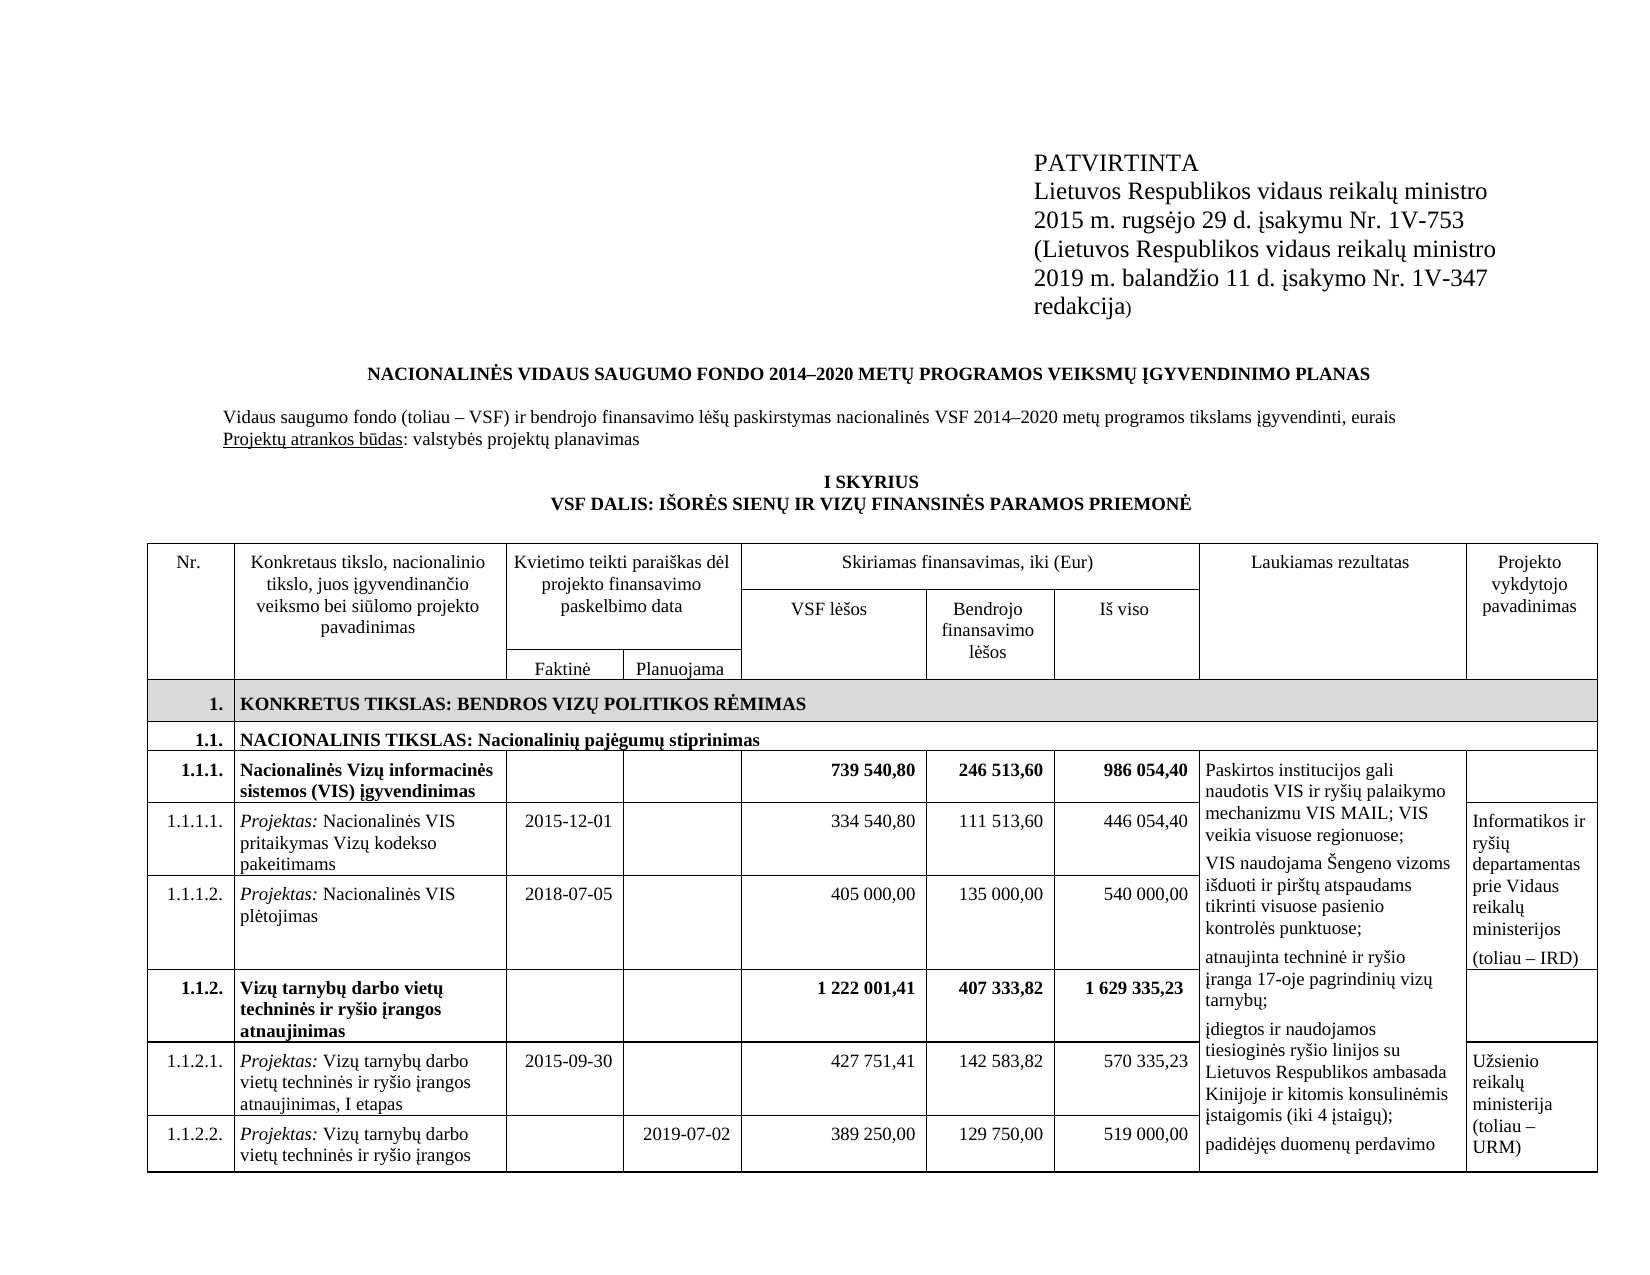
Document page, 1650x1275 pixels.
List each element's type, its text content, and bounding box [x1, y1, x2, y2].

table_cell 135 000,00 [927, 876, 1054, 968]
table_header Kvietimo teikti paraiškas dėl projekto finansavimo paskelbimo data [507, 544, 741, 649]
table_cell 1.1.1.1. [148, 803, 234, 875]
table_cell 1.1.2.2. [148, 1116, 234, 1171]
table_cell [1467, 970, 1597, 1041]
table_cell 446 054,40 [1055, 803, 1199, 875]
table_cell 1.1.1. [148, 751, 234, 802]
table_cell 1. [148, 680, 234, 721]
table_cell 389 250,00 [742, 1116, 926, 1171]
table_cell VSF lėšos [742, 590, 926, 679]
table_cell [624, 751, 741, 802]
text Lietuvos Respublikos vidaus reikalų ministro [148, 176, 1595, 205]
text Vidaus saugumo fondo (toliau – VSF) ir bendrojo finansavimo lėšų paskirstymas nacionalinės VSF 2014–2020 metų programos tikslams įgyvendinti, eurais [148, 406, 1595, 428]
table_cell 2015-09-30 [507, 1043, 623, 1114]
table_cell 2019-07-02 [624, 1116, 741, 1171]
table_cell Projektas: Nacionalinės VIS plėtojimas [235, 876, 506, 968]
table_header Projekto vykdytojo pavadinimas [1467, 544, 1597, 679]
table_cell 129 750,00 [927, 1116, 1054, 1171]
text (Lietuvos Respublikos vidaus reikalų ministro [148, 234, 1595, 263]
table_cell Projektas: Vizų tarnybų darbo vietų techninės ir ryšio įrangos atnaujinimas, I etapas [235, 1043, 506, 1114]
table_cell Bendrojo finansavimo lėšos [927, 590, 1054, 679]
text NACIONALINĖS VIDAUS SAUGUMO FONDO 2014–2020 METŲ PROGRAMOS VEIKSMŲ ĮGYVENDINIMO PLANAS [148, 363, 1595, 385]
table_cell [624, 803, 741, 875]
table_cell 334 540,80 [742, 803, 926, 875]
table_cell 1 222 001,41 [742, 970, 926, 1041]
table_cell [624, 970, 741, 1041]
table_cell NACIONALINIS TIKSLAS: Nacionalinių pajėgumų stiprinimas [235, 722, 1597, 750]
table_header Konkretaus tikslo, nacionalinio tikslo, juos įgyvendinančio veiksmo bei siūlomo projekto pavadinimas [235, 544, 506, 679]
table_cell Projektas: Vizų tarnybų darbo vietų techninės ir ryšio įrangos [235, 1116, 506, 1171]
table_cell Faktinė [507, 650, 623, 679]
text redakcija) [148, 291, 1595, 320]
table_cell Informatikos ir ryšių departamentas prie Vidaus reikalų ministerijos (toliau – IRD) [1467, 803, 1597, 968]
table_cell [624, 1043, 741, 1114]
table_cell 246 513,60 [927, 751, 1054, 802]
table_cell Vizų tarnybų darbo vietų techninės ir ryšio įrangos atnaujinimas [235, 970, 506, 1041]
table_cell [507, 970, 623, 1041]
table_cell Projektas: Nacionalinės VIS pritaikymas Vizų kodekso pakeitimams [235, 803, 506, 875]
table_cell 739 540,80 [742, 751, 926, 802]
table_cell 1 629 335,23 [1055, 970, 1199, 1041]
table_cell Užsienio reikalų ministerija (toliau – URM) [1467, 1043, 1597, 1171]
table_cell Iš viso [1055, 590, 1199, 679]
text Projektų atrankos būdas: valstybės projektų planavimas [148, 428, 1595, 449]
table_cell 427 751,41 [742, 1043, 926, 1114]
table_cell [507, 1116, 623, 1171]
table_cell 1.1.1.2. [148, 876, 234, 968]
table_cell 1.1. [148, 722, 234, 750]
text VSF DALIS: IŠORĖS SIENŲ IR VIZŲ FINANSINĖS PARAMOS PRIEMONĖ [148, 493, 1595, 514]
table_cell 1.1.2.1. [148, 1043, 234, 1114]
table_cell KONKRETUS TIKSLAS: BENDROS VIZŲ POLITIKOS RĖMIMAS [235, 680, 1597, 721]
table_cell 540 000,00 [1055, 876, 1199, 968]
table_cell 2015-12-01 [507, 803, 623, 875]
text PATVIRTINTA [148, 148, 1595, 176]
table_header Laukiamas rezultatas [1200, 544, 1466, 679]
table_header Nr. [148, 544, 234, 679]
table_header Skiriamas finansavimas, iki (Eur) [742, 544, 1199, 589]
table_cell [624, 876, 741, 968]
table_cell [507, 751, 623, 802]
table_cell Planuojama [624, 650, 741, 679]
table_cell Paskirtos institucijos gali naudotis VIS ir ryšių palaikymo mechanizmu VIS MAIL; VIS veikia visuose regionuose; VIS naudojama Šengeno vizoms išduoti ir pirštų atspaudams tikrinti visuose pasienio kontrolės punktuose; atnaujinta techninė ir ryšio įranga 17-oje pagrindinių vizų tarnybų; įdiegtos ir naudojamos tiesioginės ryšio linijos su Lietuvos Respublikos ambasada Kinijoje ir kitomis konsulinėmis įstaigomis (iki 4 įstaigų); padidėjęs duomenų perdavimo [1200, 751, 1466, 1171]
table_cell 986 054,40 [1055, 751, 1199, 802]
table_cell 519 000,00 [1055, 1116, 1199, 1171]
text I SKYRIUS [148, 471, 1595, 493]
table_cell 111 513,60 [927, 803, 1054, 875]
table_cell 142 583,82 [927, 1043, 1054, 1114]
text 2015 m. rugsėjo 29 d. įsakymu Nr. 1V-753 [148, 205, 1595, 234]
text 2019 m. balandžio 11 d. įsakymo Nr. 1V-347 [148, 263, 1595, 291]
table_cell [1467, 751, 1597, 802]
table_cell 2018-07-05 [507, 876, 623, 968]
table_cell 405 000,00 [742, 876, 926, 968]
table_cell 1.1.2. [148, 970, 234, 1041]
table_cell 407 333,82 [927, 970, 1054, 1041]
table_cell 570 335,23 [1055, 1043, 1199, 1114]
table_cell Nacionalinės Vizų informacinės sistemos (VIS) įgyvendinimas [235, 751, 506, 802]
